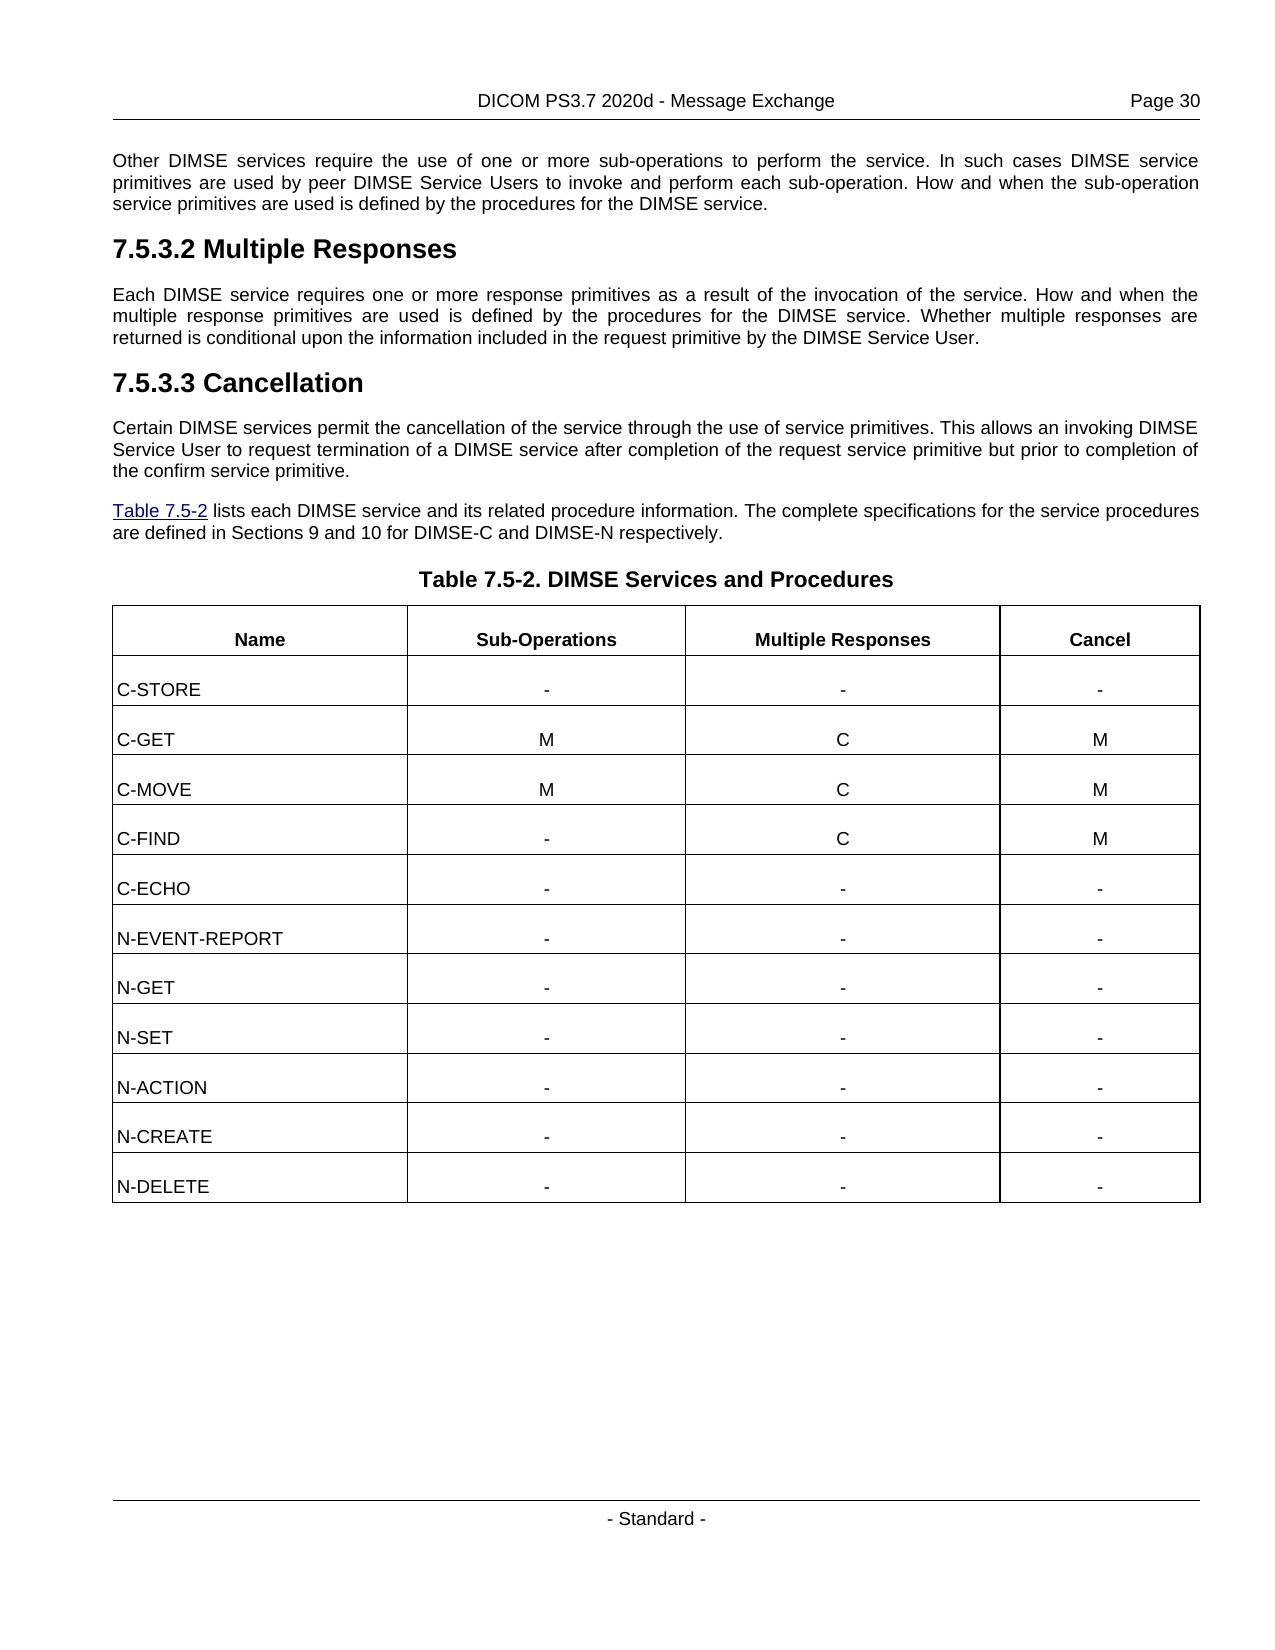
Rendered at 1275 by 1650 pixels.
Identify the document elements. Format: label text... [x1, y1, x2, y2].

table_cell - [1001, 905, 1199, 953]
table_cell - [1001, 855, 1199, 903]
table_cell M [1001, 755, 1199, 804]
table_cell N-GET [113, 954, 407, 1003]
table_cell - [686, 1153, 999, 1202]
text Table 7.5-2 lists each DIMSE service and its related procedure information. The complete specifications for the service procedures are defined in Sections 9 and 10 for DIMSE-C and DIMSE-N respectively. [112, 500, 1200, 543]
text Certain DIMSE services permit the cancellation of the service through the use of service primitives. This allows an invoking DIMSE Service User to request termination of a DIMSE service after completion of the request service primitive but prior to completion of the confirm service primitive. [112, 417, 1200, 482]
table_cell - [408, 1054, 685, 1102]
table_cell - [686, 954, 999, 1003]
table_cell M [1001, 706, 1199, 754]
table_cell C-STORE [113, 656, 407, 705]
table_cell - [686, 1103, 999, 1152]
table_cell - [686, 905, 999, 953]
table_cell - [686, 1004, 999, 1052]
table_cell C-GET [113, 706, 407, 754]
table_header Name [113, 606, 407, 655]
table_cell - [1001, 1153, 1199, 1202]
table_cell C [686, 755, 999, 804]
table_cell - [408, 1004, 685, 1052]
table_header Cancel [1001, 606, 1199, 655]
table_cell C [686, 805, 999, 854]
table_cell - [408, 1153, 685, 1202]
table_cell M [1001, 805, 1199, 854]
table_cell C-MOVE [113, 755, 407, 804]
table_cell N-ACTION [113, 1054, 407, 1102]
table_cell - [686, 1054, 999, 1102]
table_cell - [408, 656, 685, 705]
table_cell M [408, 755, 685, 804]
table_cell - [408, 1103, 685, 1152]
table_cell - [686, 656, 999, 705]
table_cell - [686, 855, 999, 903]
table_cell - [1001, 1004, 1199, 1052]
table_cell - [1001, 1103, 1199, 1152]
table_cell N-SET [113, 1004, 407, 1052]
table_cell N-DELETE [113, 1153, 407, 1202]
text Each DIMSE service requires one or more response primitives as a result of the invocation of the service. How and when the multiple response primitives are used is defined by the procedures for the DIMSE service. Whether multiple responses are returned is conditional upon the information included in the request primitive by the DIMSE Service User. [112, 283, 1200, 348]
table_cell - [408, 855, 685, 903]
text Other DIMSE services require the use of one or more sub-operations to perform the service. In such cases DIMSE service primitives are used by peer DIMSE Service Users to invoke and perform each sub-operation. How and when the sub-operation service primitives are used is defined by the procedures for the DIMSE service. [112, 150, 1200, 215]
text Table 7.5-2. DIMSE Services and Procedures [112, 566, 1200, 592]
table_cell C-ECHO [113, 855, 407, 903]
table_cell - [1001, 656, 1199, 705]
table_cell N-EVENT-REPORT [113, 905, 407, 953]
table_header Sub-Operations [408, 606, 685, 655]
text 7.5.3.2 Multiple Responses [112, 233, 1200, 265]
table_cell C-FIND [113, 805, 407, 854]
table_cell - [1001, 1054, 1199, 1102]
table_cell - [408, 905, 685, 953]
text 7.5.3.3 Cancellation [112, 367, 1200, 398]
table_cell - [1001, 954, 1199, 1003]
table_cell N-CREATE [113, 1103, 407, 1152]
table_cell - [408, 805, 685, 854]
table_cell C [686, 706, 999, 754]
table_cell M [408, 706, 685, 754]
table_header Multiple Responses [686, 606, 999, 655]
table_cell - [408, 954, 685, 1003]
